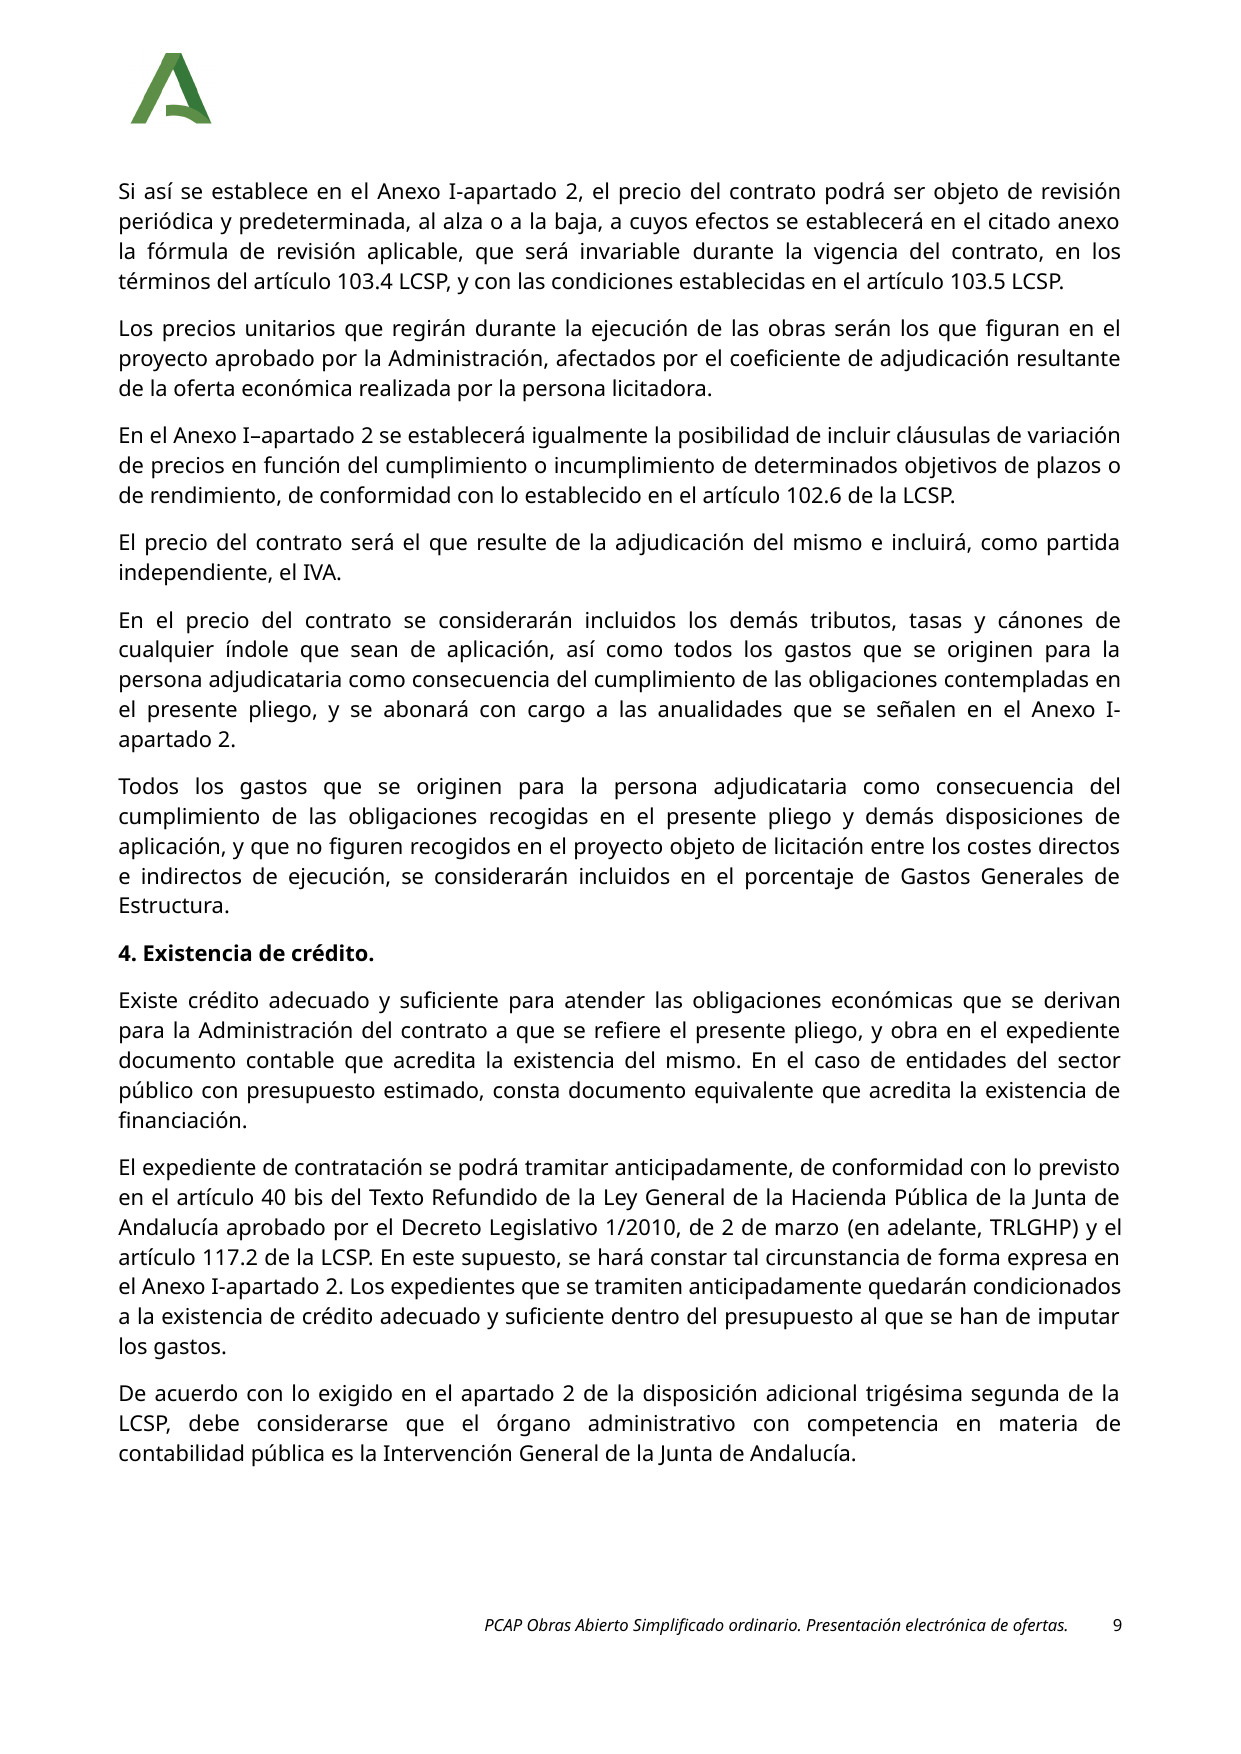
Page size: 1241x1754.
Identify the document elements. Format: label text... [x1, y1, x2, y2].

text El expediente de contratación se podrá tramitar anticipadamente, de conformidad con lo previsto en el artículo 40 bis del Texto Refundido de la Ley General de la Hacienda Pública de la Junta de Andalucía aprobado por el Decreto Legislativo 1/2010, de 2 de marzo (en adelante, TRLGHP) y el artículo 117.2 de la LCSP. En este supuesto, se hará constar tal circunstancia de forma expresa en el Anexo I-apartado 2. Los expedientes que se tramiten anticipadamente quedarán condicionados a la existencia de crédito adecuado y suficiente dentro del presupuesto al que se han de imputar los gastos. [118, 1152, 1122, 1361]
text En el precio del contrato se considerarán incluidos los demás tributos, tasas y cánones de cualquier índole que sean de aplicación, así como todos los gastos que se originen para la persona adjudicataria como consecuencia del cumplimiento de las obligaciones contempladas en el presente pliego, y se abonará con cargo a las anualidades que se señalen en el Anexo I-apartado 2. [118, 605, 1122, 754]
text El precio del contrato será el que resulte de la adjudicación del mismo e incluirá, como partida independiente, el IVA. [118, 527, 1122, 587]
text Los precios unitarios que regirán durante la ejecución de las obras serán los que figuran en el proyecto aprobado por la Administración, afectados por el coeficiente de adjudicación resultante de la oferta económica realizada por la persona licitadora. [118, 313, 1122, 403]
picture [127, 48, 216, 128]
text Existe crédito adecuado y suficiente para atender las obligaciones económicas que se derivan para la Administración del contrato a que se refiere el presente pliego, y obra en el expediente documento contable que acredita la existencia del mismo. En el caso de entidades del sector público con presupuesto estimado, consta documento equivalente que acredita la existencia de financiación. [118, 986, 1122, 1134]
text Todos los gastos que se originen para la persona adjudicataria como consecuencia del cumplimiento de las obligaciones recogidas en el presente pliego y demás disposiciones de aplicación, y que no figuren recogidos en el proyecto objeto de licitación entre los costes directos e indirectos de ejecución, se considerarán incluidos en el porcentaje de Gastos Generales de Estructura. [118, 771, 1122, 920]
subtitle 4. Existencia de crédito. [118, 938, 1122, 968]
text En el Anexo I–apartado 2 se establecerá igualmente la posibilidad de incluir cláusulas de variación de precios en función del cumplimiento o incumplimiento de determinados objetivos de plazos o de rendimiento, de conformidad con lo establecido en el artículo 102.6 de la LCSP. [118, 420, 1122, 510]
text Si así se establece en el Anexo I-apartado 2, el precio del contrato podrá ser objeto de revisión periódica y predeterminada, al alza o a la baja, a cuyos efectos se establecerá en el citado anexo la fórmula de revisión aplicable, que será invariable durante la vigencia del contrato, en los términos del artículo 103.4 LCSP, y con las condiciones establecidas en el artículo 103.5 LCSP. [118, 176, 1122, 296]
text De acuerdo con lo exigido en el apartado 2 de la disposición adicional trigésima segunda de la LCSP, debe considerarse que el órgano administrativo con competencia en materia de contabilidad pública es la Intervención General de la Junta de Andalucía. [118, 1378, 1122, 1468]
